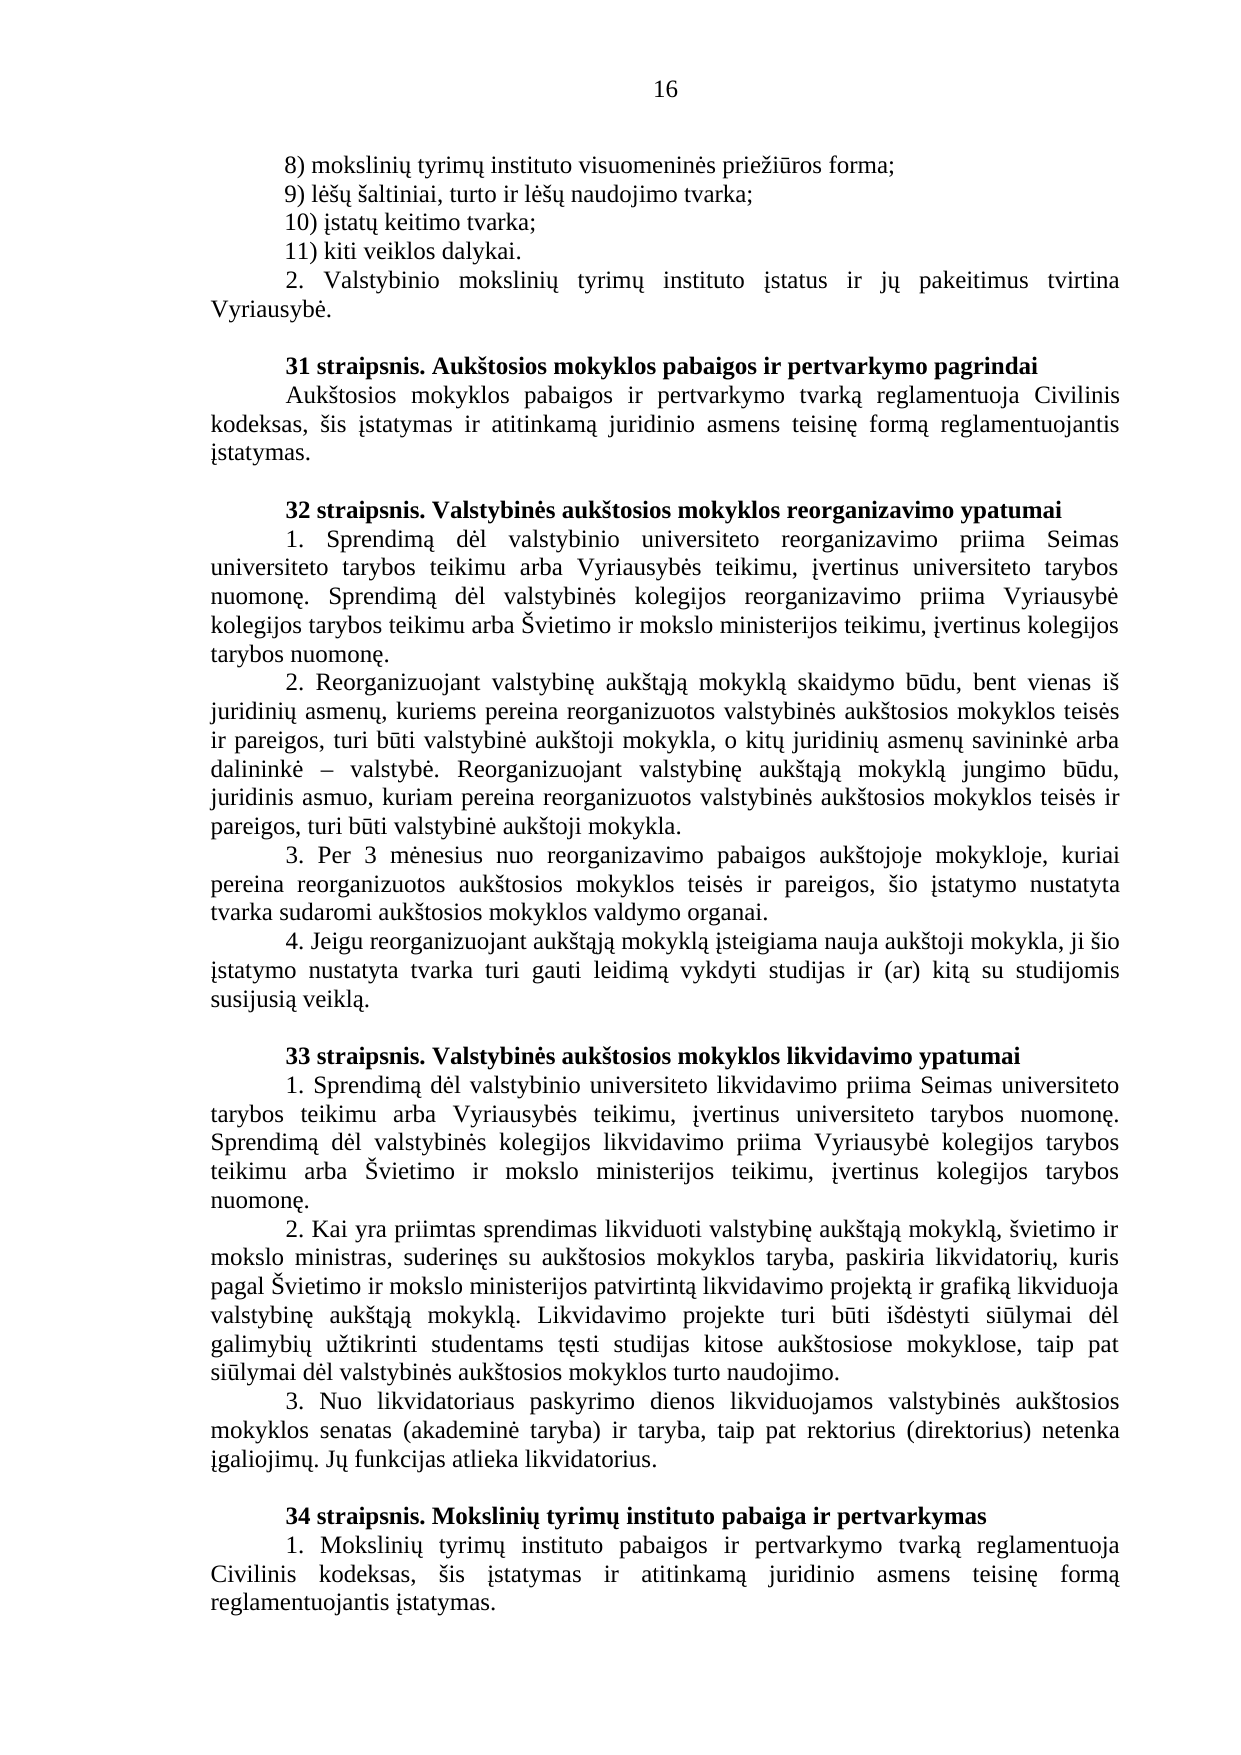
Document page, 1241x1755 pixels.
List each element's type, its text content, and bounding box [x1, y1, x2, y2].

text 1. Sprendimą dėl valstybinio universiteto reorganizavimo priima Seimas universiteto tarybos teikimu arba Vyriausybės teikimu, įvertinus universiteto tarybos nuomonę. Sprendimą dėl valstybinės kolegijos reorganizavimo priima Vyriausybė kolegijos tarybos teikimu arba Švietimo ir mokslo ministerijos teikimu, įvertinus kolegijos tarybos nuomonę. [210, 524, 1119, 667]
text 3. Per 3 mėnesius nuo reorganizavimo pabaigos aukštojoje mokykloje, kuriai pereina reorganizuotos aukštosios mokyklos teisės ir pareigos, šio įstatymo nustatyta tvarka sudaromi aukštosios mokyklos valdymo organai. [210, 840, 1120, 926]
text 2. Reorganizuojant valstybinę aukštąją mokyklą skaidymo būdu, bent vienas iš juridinių asmenų, kuriems pereina reorganizuotos valstybinės aukštosios mokyklos teisės ir pareigos, turi būti valstybinė aukštoji mokykla, o kitų juridinių asmenų savininkė arba dalininkė – valstybė. Reorganizuojant valstybinę aukštąją mokyklą jungimo būdu, juridinis asmuo, kuriam pereina reorganizuotos valstybinės aukštosios mokyklos teisės ir pareigos, turi būti valstybinė aukštoji mokykla. [210, 667, 1120, 840]
text 2. Kai yra priimtas sprendimas likviduoti valstybinę aukštąją mokyklą, švietimo ir mokslo ministras, suderinęs su aukštosios mokyklos taryba, paskiria likvidatorių, kuris pagal Švietimo ir mokslo ministerijos patvirtintą likvidavimo projektą ir grafiką likviduoja valstybinę aukštąją mokyklą. Likvidavimo projekte turi būti išdėstyti siūlymai dėl galimybių užtikrinti studentams tęsti studijas kitose aukštosiose mokyklose, taip pat siūlymai dėl valstybinės aukštosios mokyklos turto naudojimo. [210, 1214, 1119, 1386]
text 1. Sprendimą dėl valstybinio universiteto likvidavimo priima Seimas universiteto tarybos teikimu arba Vyriausybės teikimu, įvertinus universiteto tarybos nuomonę. Sprendimą dėl valstybinės kolegijos likvidavimo priima Vyriausybė kolegijos tarybos teikimu arba Švietimo ir mokslo ministerijos teikimu, įvertinus kolegijos tarybos nuomonę. [210, 1070, 1120, 1214]
text 4. Jeigu reorganizuojant aukštąją mokyklą įsteigiama nauja aukštoji mokykla, ji šio įstatymo nustatyta tvarka turi gauti leidimą vykdyti studijas ir (ar) kitą su studijomis susijusią veiklą. [210, 926, 1120, 1012]
text 1. Mokslinių tyrimų instituto pabaigos ir pertvarkymo tvarką reglamentuoja Civilinis kodeksas, šis įstatymas ir atitinkamą juridinio asmens teisinę formą reglamentuojantis įstatymas. [210, 1530, 1120, 1616]
text Aukštosios mokyklos pabaigos ir pertvarkymo tvarką reglamentuoja Civilinis kodeksas, šis įstatymas ir atitinkamą juridinio asmens teisinę formą reglamentuojantis įstatymas. [210, 380, 1120, 466]
text 2. Valstybinio mokslinių tyrimų instituto įstatus ir jų pakeitimus tvirtina Vyriausybė. [210, 265, 1120, 322]
text 32 straipsnis. Valstybinės aukštosios mokyklos reorganizavimo ypatumai [210, 495, 1120, 524]
text 31 straipsnis. Aukštosios mokyklos pabaigos ir pertvarkymo pagrindai [210, 351, 1120, 380]
text 33 straipsnis. Valstybinės aukštosios mokyklos likvidavimo ypatumai [210, 1041, 1120, 1070]
text 10) įstatų keitimo tvarka; [210, 207, 1120, 236]
text 3. Nuo likvidatoriaus paskyrimo dienos likviduojamos valstybinės aukštosios mokyklos senatas (akademinė taryba) ir taryba, taip pat rektorius (direktorius) netenka įgaliojimų. Jų funkcijas atlieka likvidatorius. [210, 1386, 1120, 1472]
text 34 straipsnis. Mokslinių tyrimų instituto pabaiga ir pertvarkymas [210, 1501, 1120, 1530]
text 9) lėšų šaltiniai, turto ir lėšų naudojimo tvarka; [210, 179, 1120, 207]
text 11) kiti veiklos dalykai. [210, 236, 1120, 265]
text 8) mokslinių tyrimų instituto visuomeninės priežiūros forma; [210, 150, 1120, 179]
